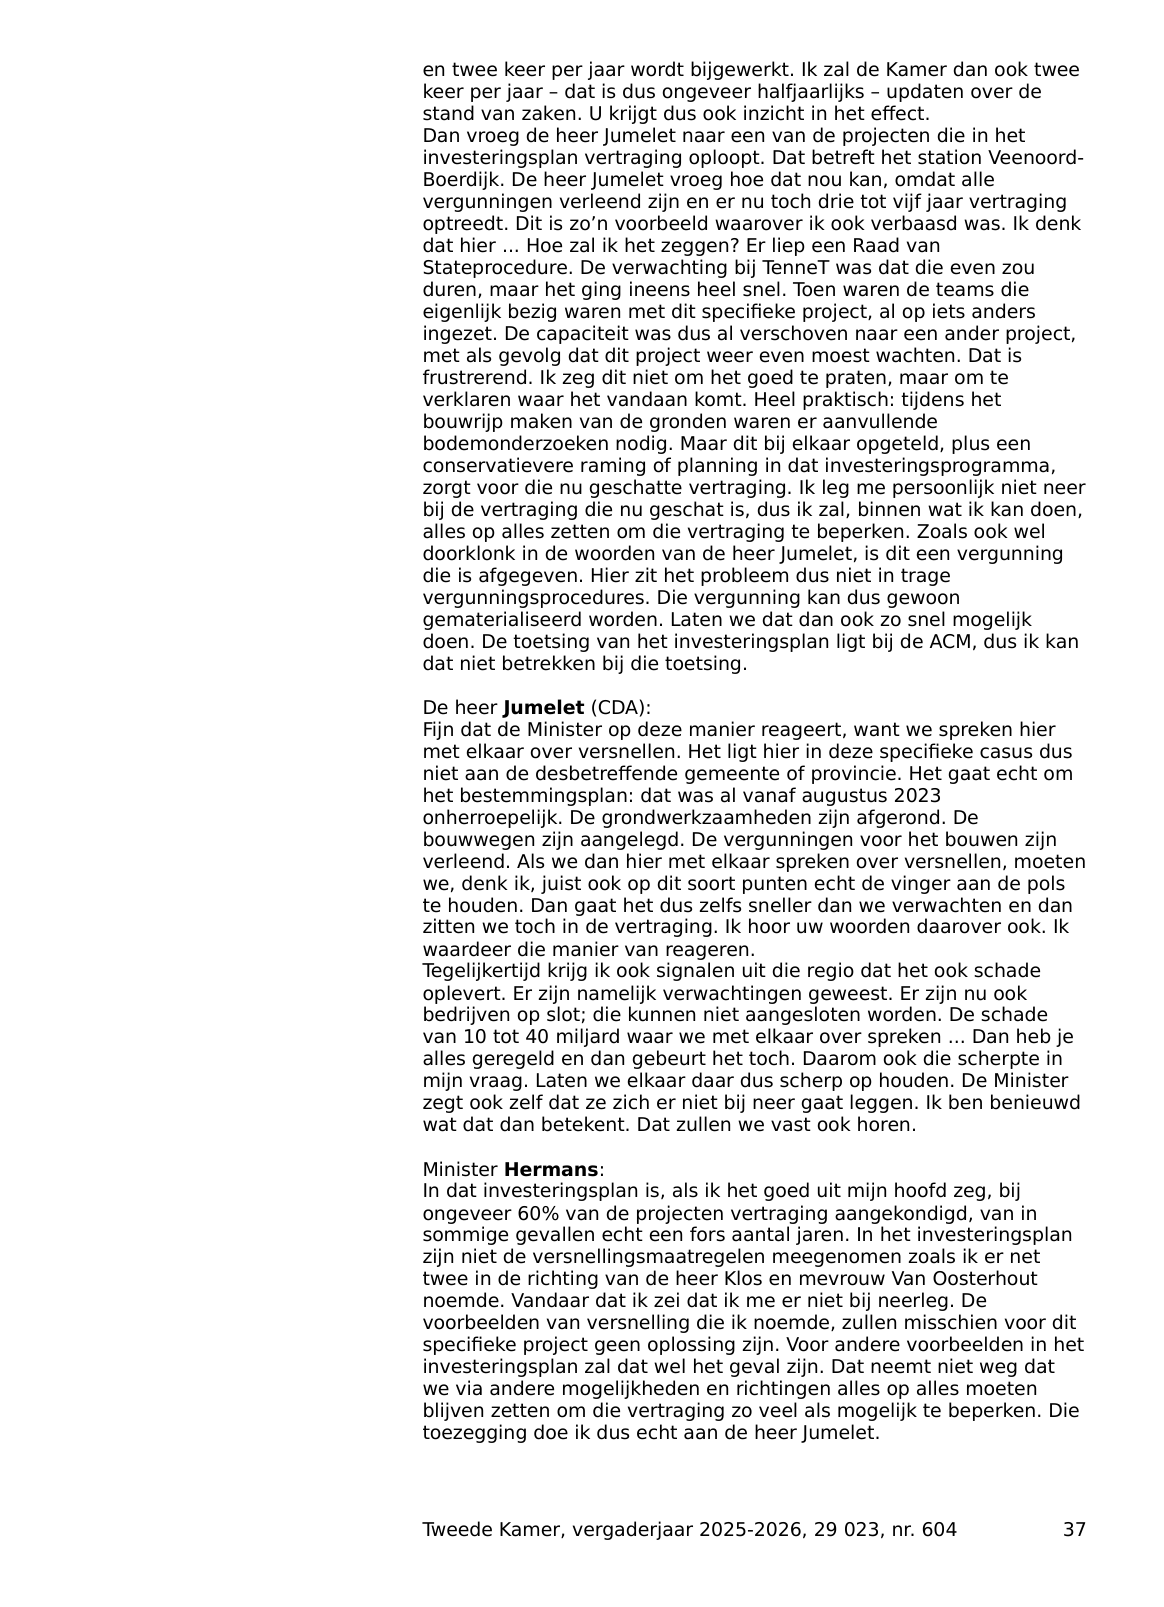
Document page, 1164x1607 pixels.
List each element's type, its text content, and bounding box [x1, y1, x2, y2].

text De heer Jumelet (CDA): [422, 697, 1087, 719]
text Dan vroeg de heer Jumelet naar een van de projecten die in het investeringsplan vertraging oploopt. Dat betreft het station Veenoord-Boerdijk. De heer Jumelet vroeg hoe dat nou kan, omdat alle vergunningen verleend zijn en er nu toch drie tot vijf jaar vertraging optreedt. Dit is zo’n voorbeeld waarover ik ook verbaasd was. Ik denk dat hier ... Hoe zal ik het zeggen? Er liep een Raad van Stateprocedure. De verwachting bij TenneT was dat die even zou duren, maar het ging ineens heel snel. Toen waren de teams die eigenlijk bezig waren met dit specifieke project, al op iets anders ingezet. De capaciteit was dus al verschoven naar een ander project, met als gevolg dat dit project weer even moest wachten. Dat is frustrerend. Ik zeg dit niet om het goed te praten, maar om te verklaren waar het vandaan komt. Heel praktisch: tijdens het bouwrijp maken van de gronden waren er aanvullende bodemonderzoeken nodig. Maar dit bij elkaar opgeteld, plus een conservatievere raming of planning in dat investeringsprogramma, zorgt voor die nu geschatte vertraging. Ik leg me persoonlijk niet neer bij de vertraging die nu geschat is, dus ik zal, binnen wat ik kan doen, alles op alles zetten om die vertraging te beperken. Zoals ook wel doorklonk in de woorden van de heer Jumelet, is dit een vergunning die is afgegeven. Hier zit het probleem dus niet in trage vergunningsprocedures. Die vergunning kan dus gewoon gematerialiseerd worden. Laten we dat dan ook zo snel mogelijk doen. De toetsing van het investeringsplan ligt bij de ACM, dus ik kan dat niet betrekken bij die toetsing. [422, 125, 1087, 674]
text Tegelijkertijd krijg ik ook signalen uit die regio dat het ook schade oplevert. Er zijn namelijk verwachtingen geweest. Er zijn nu ook bedrijven op slot; die kunnen niet aangesloten worden. De schade van 10 tot 40 miljard waar we met elkaar over spreken ... Dan heb je alles geregeld en dan gebeurt het toch. Daarom ook die scherpte in mijn vraag. Laten we elkaar daar dus scherp op houden. De Minister zegt ook zelf dat ze zich er niet bij neer gaat leggen. Ik ben benieuwd wat dat dan betekent. Dat zullen we vast ook horen. [422, 960, 1087, 1136]
text In dat investeringsplan is, als ik het goed uit mijn hoofd zeg, bij ongeveer 60% van de projecten vertraging aangekondigd, van in sommige gevallen echt een fors aantal jaren. In het investeringsplan zijn niet de versnellingsmaatregelen meegenomen zoals ik er net twee in de richting van de heer Klos en mevrouw Van Oosterhout noemde. Vandaar dat ik zei dat ik me er niet bij neerleg. De voorbeelden van versnelling die ik noemde, zullen misschien voor dit specifieke project geen oplossing zijn. Voor andere voorbeelden in het investeringsplan zal dat wel het geval zijn. Dat neemt niet weg dat we via andere mogelijkheden en richtingen alles op alles moeten blijven zetten om die vertraging zo veel als mogelijk te beperken. Die toezegging doe ik dus echt aan de heer Jumelet. [422, 1180, 1087, 1444]
text en twee keer per jaar wordt bijgewerkt. Ik zal de Kamer dan ook twee keer per jaar – dat is dus ongeveer halfjaarlijks – updaten over de stand van zaken. U krijgt dus ook inzicht in het effect. [422, 59, 1087, 125]
text Fijn dat de Minister op deze manier reageert, want we spreken hier met elkaar over versnellen. Het ligt hier in deze specifieke casus dus niet aan de desbetreffende gemeente of provincie. Het gaat echt om het bestemmingsplan: dat was al vanaf augustus 2023 onherroepelijk. De grondwerkzaamheden zijn afgerond. De bouwwegen zijn aangelegd. De vergunningen voor het bouwen zijn verleend. Als we dan hier met elkaar spreken over versnellen, moeten we, denk ik, juist ook op dit soort punten echt de vinger aan de pols te houden. Dan gaat het dus zelfs sneller dan we verwachten en dan zitten we toch in de vertraging. Ik hoor uw woorden daarover ook. Ik waardeer die manier van reageren. [422, 719, 1087, 960]
text Minister Hermans: [422, 1158, 1087, 1180]
